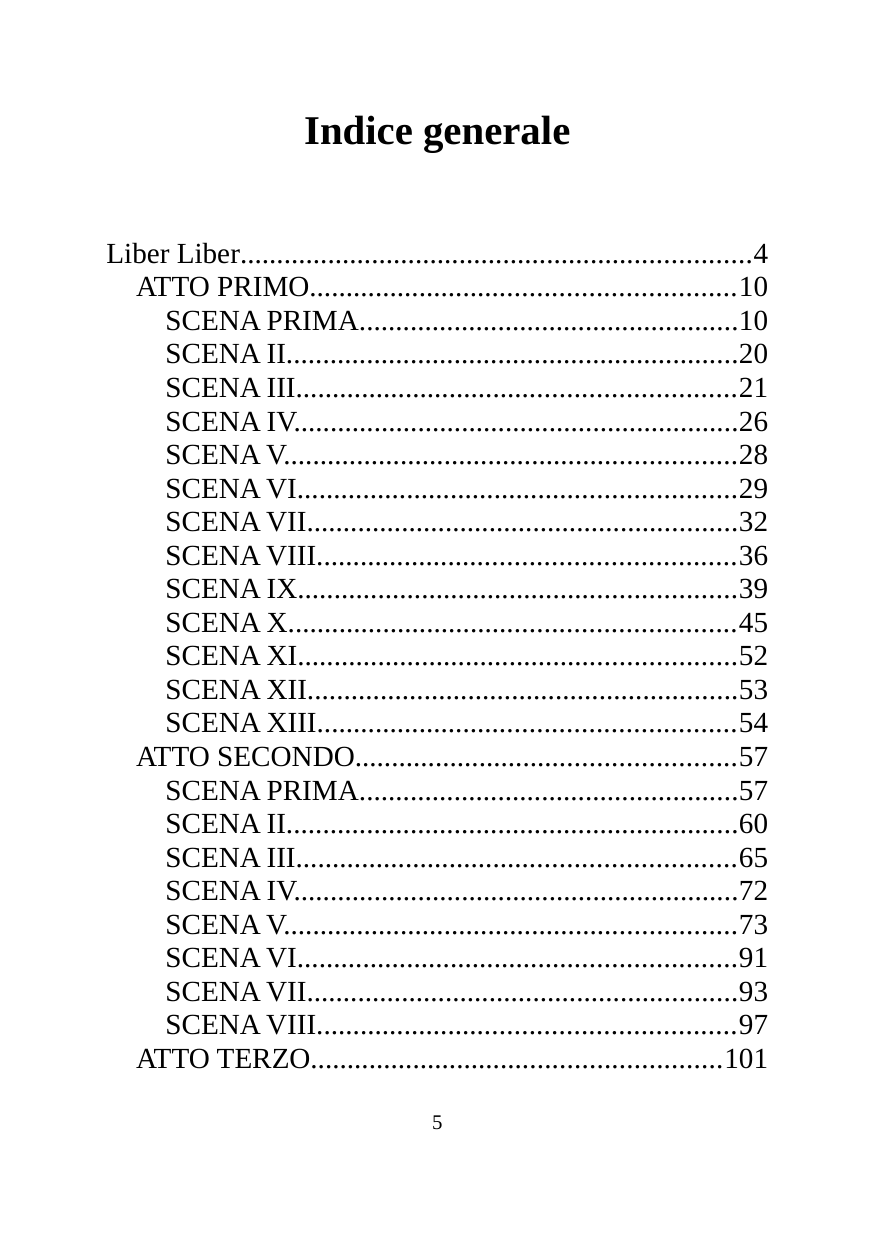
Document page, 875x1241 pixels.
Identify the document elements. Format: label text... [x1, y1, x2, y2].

text ATTO PRIMO. 10 [136, 269, 768, 303]
text SCENA II. 20 [165, 337, 768, 370]
text SCENA VI. 91 [165, 940, 768, 974]
text SCENA III. 65 [165, 840, 768, 873]
text SCENA IV. 72 [165, 873, 768, 907]
text SCENA PRIMA. 10 [165, 303, 768, 337]
text SCENA PRIMA. 57 [165, 773, 768, 806]
text ATTO SECONDO. 57 [136, 739, 768, 773]
text SCENA VII. 93 [165, 974, 768, 1007]
text SCENA III. 21 [165, 370, 768, 404]
text SCENA IX. 39 [165, 571, 768, 605]
subtitle Indice generale [106, 106, 768, 153]
text ATTO TERZO. 101 [136, 1041, 768, 1074]
text Liber Liber 4 [106, 236, 768, 269]
text SCENA XIII. 54 [165, 706, 768, 739]
text SCENA VIII. 97 [165, 1007, 768, 1041]
text SCENA XI. 52 [165, 638, 768, 672]
text SCENA VII. 32 [165, 504, 768, 538]
text SCENA V. 28 [165, 437, 768, 471]
text SCENA XII. 53 [165, 672, 768, 706]
text SCENA IV. 26 [165, 404, 768, 437]
text SCENA II. 60 [165, 806, 768, 840]
text SCENA VIII. 36 [165, 538, 768, 571]
text SCENA X. 45 [165, 605, 768, 638]
text SCENA VI. 29 [165, 471, 768, 504]
text SCENA V. 73 [165, 907, 768, 940]
